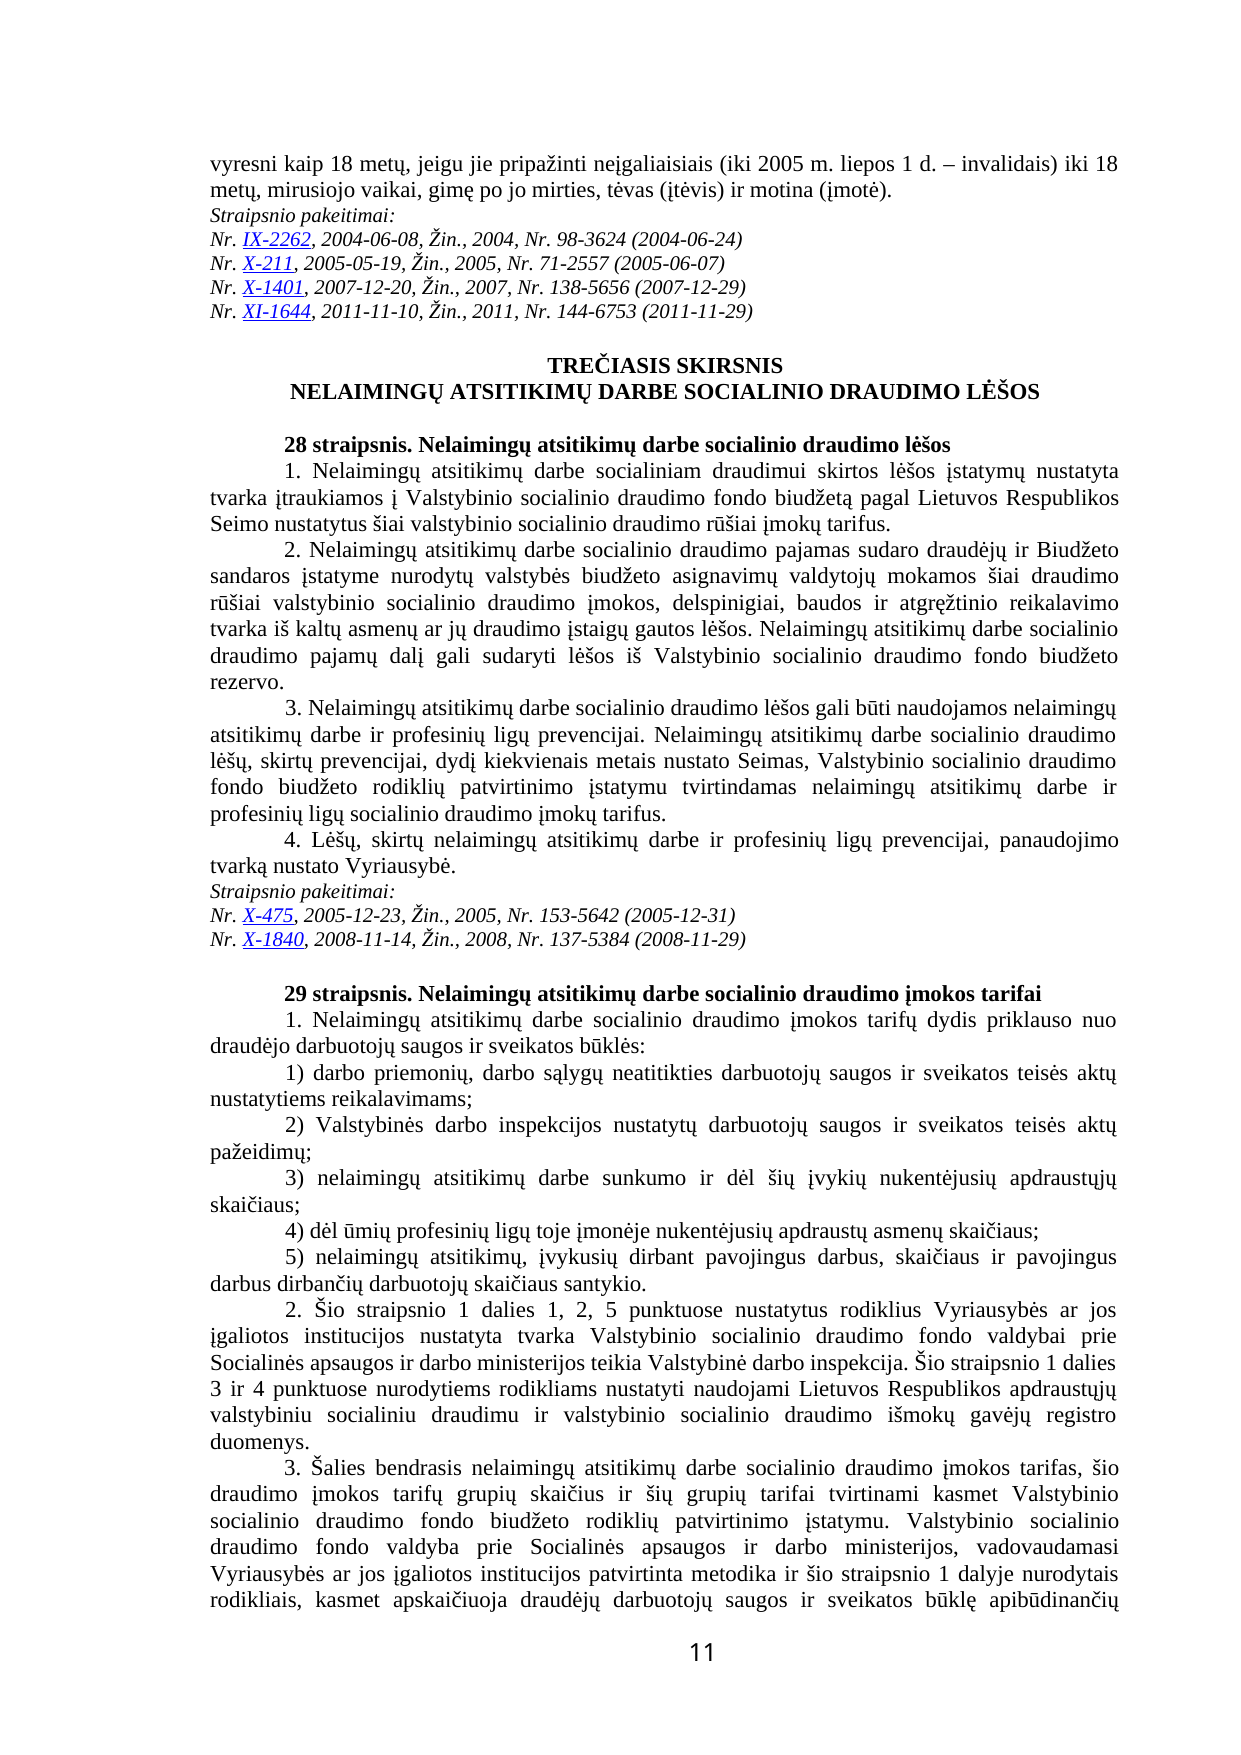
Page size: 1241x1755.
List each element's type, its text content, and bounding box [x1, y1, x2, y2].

text Nr. IX-2262, 2004-06-08, Žin., 2004, Nr. 98-3624 (2004-06-24) [210, 227, 1120, 251]
text 29 straipsnis. Nelaimingų atsitikimų darbe socialinio draudimo įmokos tarifai [284, 980, 1118, 1006]
text vyresni kaip 18 metų, jeigu jie pripažinti neįgaliaisiais (iki 2005 m. liepos 1 d. – invalidais) iki 18 metų, mirusiojo vaikai, gimę po jo mirties, tėvas (įtėvis) ir motina (įmotė). [210, 150, 1120, 203]
text 2. Šio straipsnio 1 dalies 1, 2, 5 punktuose nustatytus rodiklius Vyriausybės ar jos įgaliotos institucijos nustatyta tvarka Valstybinio socialinio draudimo fondo valdybai prie Socialinės apsaugos ir darbo ministerijos teikia Valstybinė darbo inspekcija. Šio straipsnio 1 dalies 3 ir 4 punktuose nurodytiems rodikliams nustatyti naudojami Lietuvos Respublikos apdraustųjų valstybiniu socialiniu draudimu ir valstybinio socialinio draudimo išmokų gavėjų registro duomenys. [210, 1296, 1118, 1454]
text 1. Nelaimingų atsitikimų darbe socialinio draudimo įmokos tarifų dydis priklauso nuo draudėjo darbuotojų saugos ir sveikatos būklės: [210, 1006, 1118, 1059]
text Nr. X-211, 2005-05-19, Žin., 2005, Nr. 71-2557 (2005-06-07) [210, 251, 1120, 275]
text 4. Lėšų, skirtų nelaimingų atsitikimų darbe ir profesinių ligų prevencijai, panaudojimo tvarką nustato Vyriausybė. [210, 826, 1120, 879]
text Nr. X-475, 2005-12-23, Žin., 2005, Nr. 153-5642 (2005-12-31) [210, 903, 1120, 927]
text Nr. X-1401, 2007-12-20, Žin., 2007, Nr. 138-5656 (2007-12-29) [210, 275, 1120, 299]
text 28 straipsnis. Nelaimingų atsitikimų darbe socialinio draudimo lėšos [210, 431, 1120, 457]
text Nr. XI-1644, 2011-11-10, Žin., 2011, Nr. 144-6753 (2011-11-29) [210, 299, 1120, 323]
text 2. Nelaimingų atsitikimų darbe socialinio draudimo pajamas sudaro draudėjų ir Biudžeto sandaros įstatyme nurodytų valstybės biudžeto asignavimų valdytojų mokamos šiai draudimo rūšiai valstybinio socialinio draudimo įmokos, delspinigiai, baudos ir atgręžtinio reikalavimo tvarka iš kaltų asmenų ar jų draudimo įstaigų gautos lėšos. Nelaimingų atsitikimų darbe socialinio draudimo pajamų dalį gali sudaryti lėšos iš Valstybinio socialinio draudimo fondo biudžeto rezervo. [210, 536, 1120, 694]
text Nr. X-1840, 2008-11-14, Žin., 2008, Nr. 137-5384 (2008-11-29) [210, 927, 1120, 951]
text 1) darbo priemonių, darbo sąlygų neatitikties darbuotojų saugos ir sveikatos teisės aktų nustatytiems reikalavimams; [210, 1059, 1118, 1112]
text 4) dėl ūmių profesinių ligų toje įmonėje nukentėjusių apdraustų asmenų skaičiaus; [210, 1217, 1118, 1243]
text 5) nelaimingų atsitikimų, įvykusių dirbant pavojingus darbus, skaičiaus ir pavojingus darbus dirbančių darbuotojų skaičiaus santykio. [210, 1243, 1118, 1296]
text Straipsnio pakeitimai: [210, 203, 1120, 227]
text NELAIMINGŲ ATSITIKIMŲ DARBE SOCIALINIO DRAUDIMO LĖŠOS [210, 378, 1120, 404]
text TREČIASIS SKIRSNIS [210, 352, 1120, 378]
text 1. Nelaimingų atsitikimų darbe socialiniam draudimui skirtos lėšos įstatymų nustatyta tvarka įtraukiamos į Valstybinio socialinio draudimo fondo biudžetą pagal Lietuvos Respublikos Seimo nustatytus šiai valstybinio socialinio draudimo rūšiai įmokų tarifus. [210, 457, 1120, 536]
text 3) nelaimingų atsitikimų darbe sunkumo ir dėl šių įvykių nukentėjusių apdraustųjų skaičiaus; [210, 1164, 1118, 1217]
text 3. Šalies bendrasis nelaimingų atsitikimų darbe socialinio draudimo įmokos tarifas, šio draudimo įmokos tarifų grupių skaičius ir šių grupių tarifai tvirtinami kasmet Valstybinio socialinio draudimo fondo biudžeto rodiklių patvirtinimo įstatymu. Valstybinio socialinio draudimo fondo valdyba prie Socialinės apsaugos ir darbo ministerijos, vadovaudamasi Vyriausybės ar jos įgaliotos institucijos patvirtinta metodika ir šio straipsnio 1 dalyje nurodytais rodikliais, kasmet apskaičiuoja draudėjų darbuotojų saugos ir sveikatos būklę apibūdinančių [210, 1454, 1120, 1612]
text 3. Nelaimingų atsitikimų darbe socialinio draudimo lėšos gali būti naudojamos nelaimingų atsitikimų darbe ir profesinių ligų prevencijai. Nelaimingų atsitikimų darbe socialinio draudimo lėšų, skirtų prevencijai, dydį kiekvienais metais nustato Seimas, Valstybinio socialinio draudimo fondo biudžeto rodiklių patvirtinimo įstatymu tvirtindamas nelaimingų atsitikimų darbe ir profesinių ligų socialinio draudimo įmokų tarifus. [210, 694, 1118, 826]
text Straipsnio pakeitimai: [210, 879, 1120, 903]
text 2) Valstybinės darbo inspekcijos nustatytų darbuotojų saugos ir sveikatos teisės aktų pažeidimų; [210, 1112, 1118, 1164]
